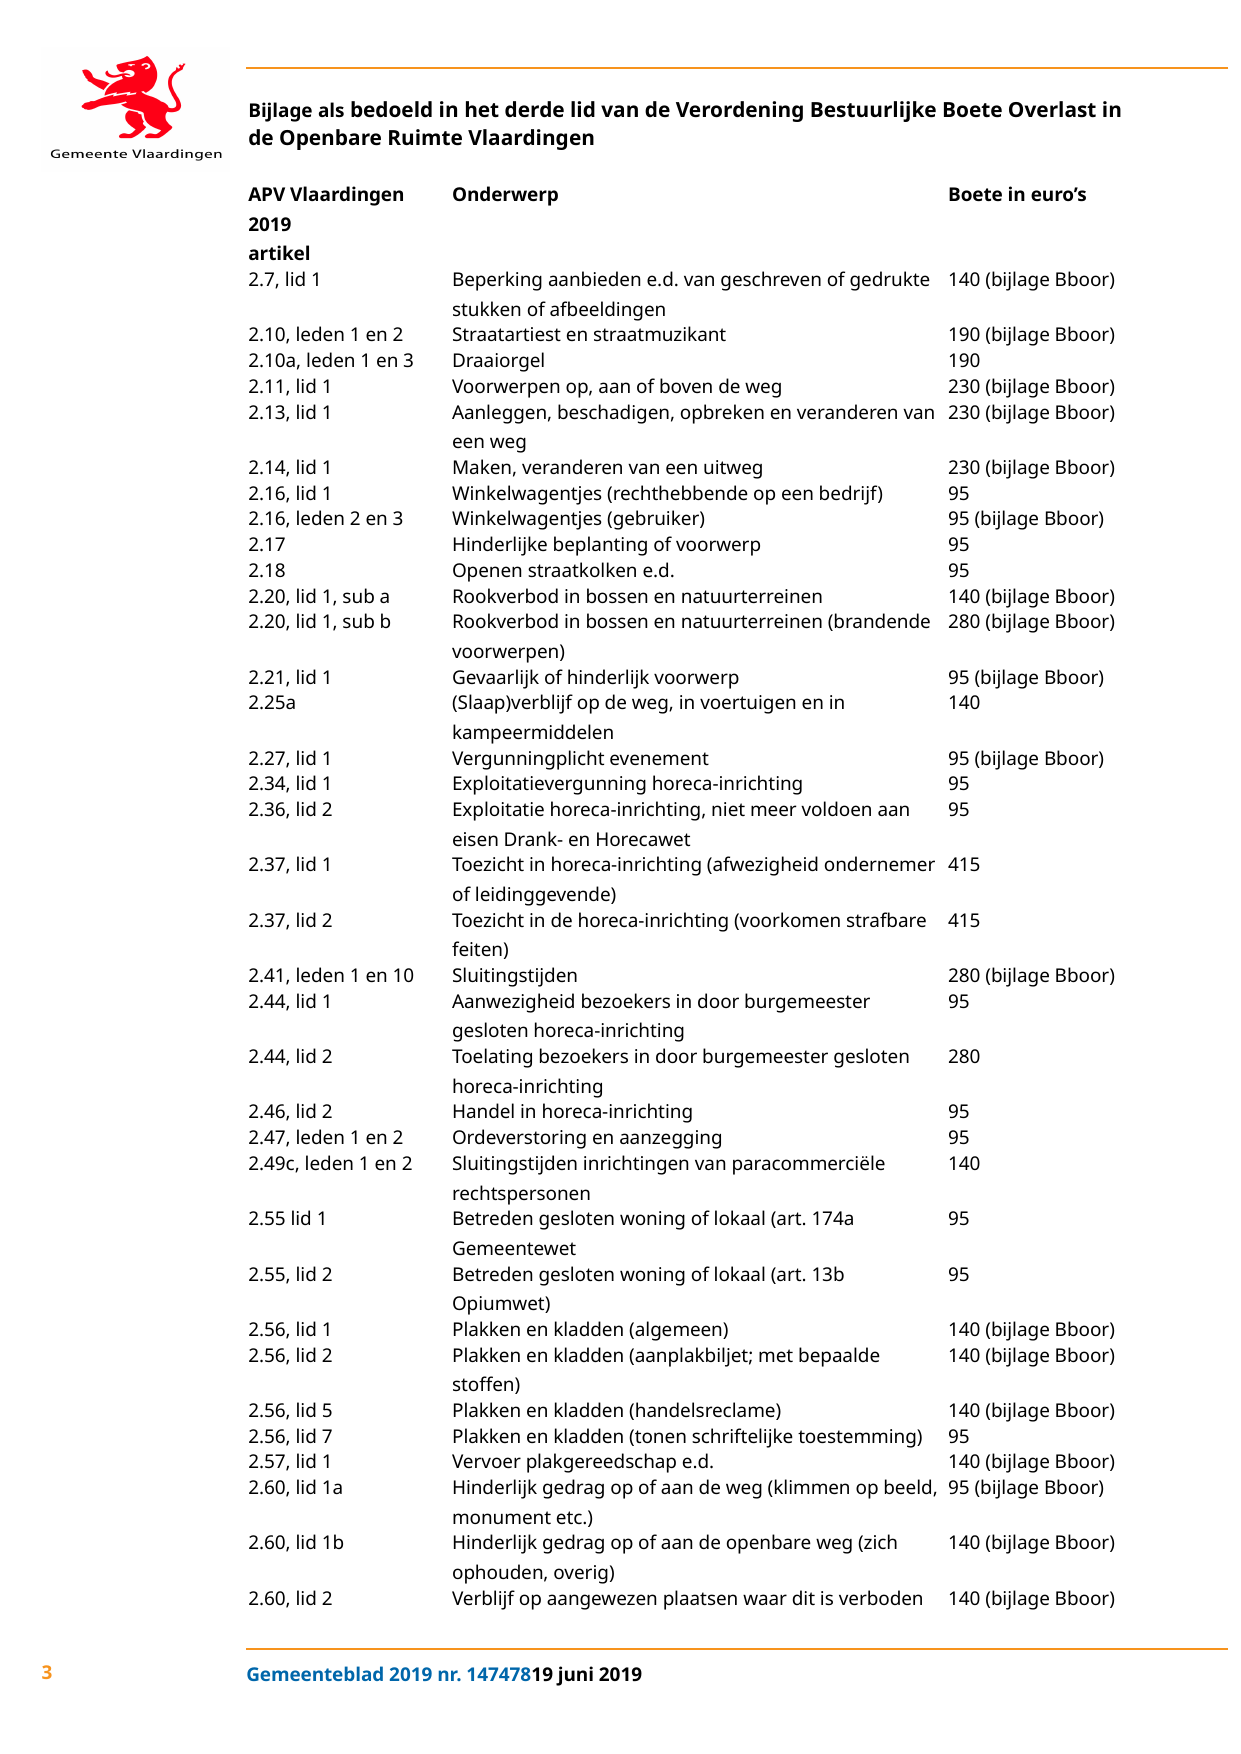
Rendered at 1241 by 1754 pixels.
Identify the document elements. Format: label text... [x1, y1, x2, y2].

table_cell 190 (bijlage Bboor) [948, 322, 1152, 347]
table_cell 140 (bijlage Bboor) [948, 583, 1152, 608]
table_cell 2.46, lid 2 [248, 1099, 452, 1124]
table_cell 95 (bijlage Bboor) [948, 506, 1152, 531]
table_cell Betreden gesloten woning of lokaal (art. 174a Gemeentewet [452, 1205, 948, 1261]
table_cell 140 (bijlage Bboor) [948, 1530, 1152, 1585]
table_cell 95 [948, 531, 1152, 557]
table_cell 2.60, lid 1b [248, 1530, 452, 1585]
table_cell Rookverbod in bossen en natuurterreinen (brandende voorwerpen) [452, 609, 948, 664]
table_cell Rookverbod in bossen en natuurterreinen [452, 583, 948, 608]
table_cell 2.60, lid 1a [248, 1474, 452, 1529]
table_cell 280 (bijlage Bboor) [948, 962, 1152, 988]
table_cell 230 (bijlage Bboor) [948, 399, 1152, 454]
table_cell 95 [948, 1423, 1152, 1448]
table_cell Openen straatkolken e.d. [452, 557, 948, 583]
table_cell 230 (bijlage Bboor) [948, 454, 1152, 480]
table_cell 95 (bijlage Bboor) [948, 664, 1152, 689]
table_cell 2.44, lid 1 [248, 988, 452, 1043]
table_cell 2.10, leden 1 en 2 [248, 322, 452, 347]
table_cell 95 [948, 796, 1152, 852]
table_cell 140 (bijlage Bboor) [948, 266, 1152, 322]
table_cell 2.20, lid 1, sub b [248, 609, 452, 664]
table_cell 2.55 lid 1 [248, 1205, 452, 1261]
table_cell Beperking aanbieden e.d. van geschreven of gedrukte stukken of afbeeldingen [452, 266, 948, 322]
table_cell Gevaarlijk of hinderlijk voorwerp [452, 664, 948, 689]
table_cell 2.60, lid 2 [248, 1585, 452, 1611]
table_cell Winkelwagentjes (gebruiker) [452, 506, 948, 531]
table_cell 2.47, leden 1 en 2 [248, 1124, 452, 1150]
table_cell 2.16, leden 2 en 3 [248, 506, 452, 531]
table_cell 190 [948, 348, 1152, 373]
table_cell Toelating bezoekers in door burgemeester gesloten horeca-inrichting [452, 1043, 948, 1099]
table_cell Toezicht in horeca-inrichting (afwezigheid ondernemer of leidinggevende) [452, 852, 948, 907]
table_cell Hinderlijk gedrag op of aan de openbare weg (zich ophouden, overig) [452, 1530, 948, 1585]
table_cell Maken, veranderen van een uitweg [452, 454, 948, 480]
table_cell 95 [948, 1261, 1152, 1316]
table_cell 140 (bijlage Bboor) [948, 1316, 1152, 1342]
table_cell 2.21, lid 1 [248, 664, 452, 689]
table_cell 2.11, lid 1 [248, 373, 452, 399]
table_cell Vervoer plakgereedschap e.d. [452, 1449, 948, 1474]
table_cell Plakken en kladden (algemeen) [452, 1316, 948, 1342]
table_cell 140 [948, 1150, 1152, 1205]
table_cell 415 [948, 907, 1152, 962]
table_cell Hinderlijke beplanting of voorwerp [452, 531, 948, 557]
table_cell Handel in horeca-inrichting [452, 1099, 948, 1124]
table_cell Plakken en kladden (handelsreclame) [452, 1397, 948, 1423]
table_cell 140 [948, 690, 1152, 745]
table_cell 2.27, lid 1 [248, 745, 452, 771]
table_cell 2.56, lid 1 [248, 1316, 452, 1342]
table_cell Ordeverstoring en aanzegging [452, 1124, 948, 1150]
table_cell 2.49c, leden 1 en 2 [248, 1150, 452, 1205]
table_cell Sluitingstijden [452, 962, 948, 988]
table_cell 2.37, lid 2 [248, 907, 452, 962]
table_cell 2.17 [248, 531, 452, 557]
table_cell 2.41, leden 1 en 10 [248, 962, 452, 988]
table_cell Verblijf op aangewezen plaatsen waar dit is verboden [452, 1585, 948, 1611]
table_cell 95 [948, 771, 1152, 796]
table_cell Vergunningplicht evenement [452, 745, 948, 771]
table_cell 95 [948, 988, 1152, 1043]
table_cell 95 [948, 557, 1152, 583]
table_cell 140 (bijlage Bboor) [948, 1342, 1152, 1397]
table_cell 2.44, lid 2 [248, 1043, 452, 1099]
table_header Onderwerp [452, 181, 948, 266]
table_cell (Slaap)verblijf op de weg, in voertuigen en in kampeermiddelen [452, 690, 948, 745]
table_cell 140 (bijlage Bboor) [948, 1449, 1152, 1474]
table_cell 2.55, lid 2 [248, 1261, 452, 1316]
table_cell Voorwerpen op, aan of boven de weg [452, 373, 948, 399]
table_cell 2.16, lid 1 [248, 480, 452, 506]
table_header Boete in euro’s [948, 181, 1152, 266]
table_cell Aanwezigheid bezoekers in door burgemeester gesloten horeca-inrichting [452, 988, 948, 1043]
table_cell 95 [948, 1099, 1152, 1124]
table_cell 2.56, lid 7 [248, 1423, 452, 1448]
table_cell 2.25a [248, 690, 452, 745]
table_cell Straatartiest en straatmuzikant [452, 322, 948, 347]
table_cell 140 (bijlage Bboor) [948, 1397, 1152, 1423]
table_cell 280 (bijlage Bboor) [948, 609, 1152, 664]
table_cell 95 (bijlage Bboor) [948, 745, 1152, 771]
table_cell Aanleggen, beschadigen, opbreken en veranderen van een weg [452, 399, 948, 454]
table_cell 2.56, lid 5 [248, 1397, 452, 1423]
table_cell 2.14, lid 1 [248, 454, 452, 480]
table_cell 2.13, lid 1 [248, 399, 452, 454]
table_cell Plakken en kladden (tonen schriftelijke toestemming) [452, 1423, 948, 1448]
table_cell 230 (bijlage Bboor) [948, 373, 1152, 399]
table_cell 2.20, lid 1, sub a [248, 583, 452, 608]
table_cell 95 (bijlage Bboor) [948, 1474, 1152, 1529]
table_cell 280 [948, 1043, 1152, 1099]
table_cell Winkelwagentjes (rechthebbende op een bedrijf) [452, 480, 948, 506]
table_header APV Vlaardingen 2019 artikel [248, 181, 452, 266]
table_cell Draaiorgel [452, 348, 948, 373]
table_cell 2.7, lid 1 [248, 266, 452, 322]
table_cell 2.57, lid 1 [248, 1449, 452, 1474]
table_cell Exploitatie horeca-inrichting, niet meer voldoen aan eisen Drank- en Horecawet [452, 796, 948, 852]
table_cell Hinderlijk gedrag op of aan de weg (klimmen op beeld, monument etc.) [452, 1474, 948, 1529]
table_cell Sluitingstijden inrichtingen van paracommerciële rechtspersonen [452, 1150, 948, 1205]
table_cell 95 [948, 1124, 1152, 1150]
table_cell Plakken en kladden (aanplakbiljet; met bepaalde stoffen) [452, 1342, 948, 1397]
table_cell 140 (bijlage Bboor) [948, 1585, 1152, 1611]
picture [41, 47, 231, 172]
table_cell Betreden gesloten woning of lokaal (art. 13b Opiumwet) [452, 1261, 948, 1316]
table_cell 2.34, lid 1 [248, 771, 452, 796]
table_cell 415 [948, 852, 1152, 907]
table_cell 2.10a, leden 1 en 3 [248, 348, 452, 373]
table_cell 2.56, lid 2 [248, 1342, 452, 1397]
text Bijlage als bedoeld in het derde lid van de Verordening Bestuurlijke Boete Overlast in de Openbare Ruimte Vlaardingen [248, 95, 1152, 152]
table_cell 95 [948, 1205, 1152, 1261]
table_cell 2.18 [248, 557, 452, 583]
table_cell 2.36, lid 2 [248, 796, 452, 852]
table_cell 2.37, lid 1 [248, 852, 452, 907]
table_cell Toezicht in de horeca-inrichting (voorkomen strafbare feiten) [452, 907, 948, 962]
table_cell 95 [948, 480, 1152, 506]
table_cell Exploitatievergunning horeca-inrichting [452, 771, 948, 796]
